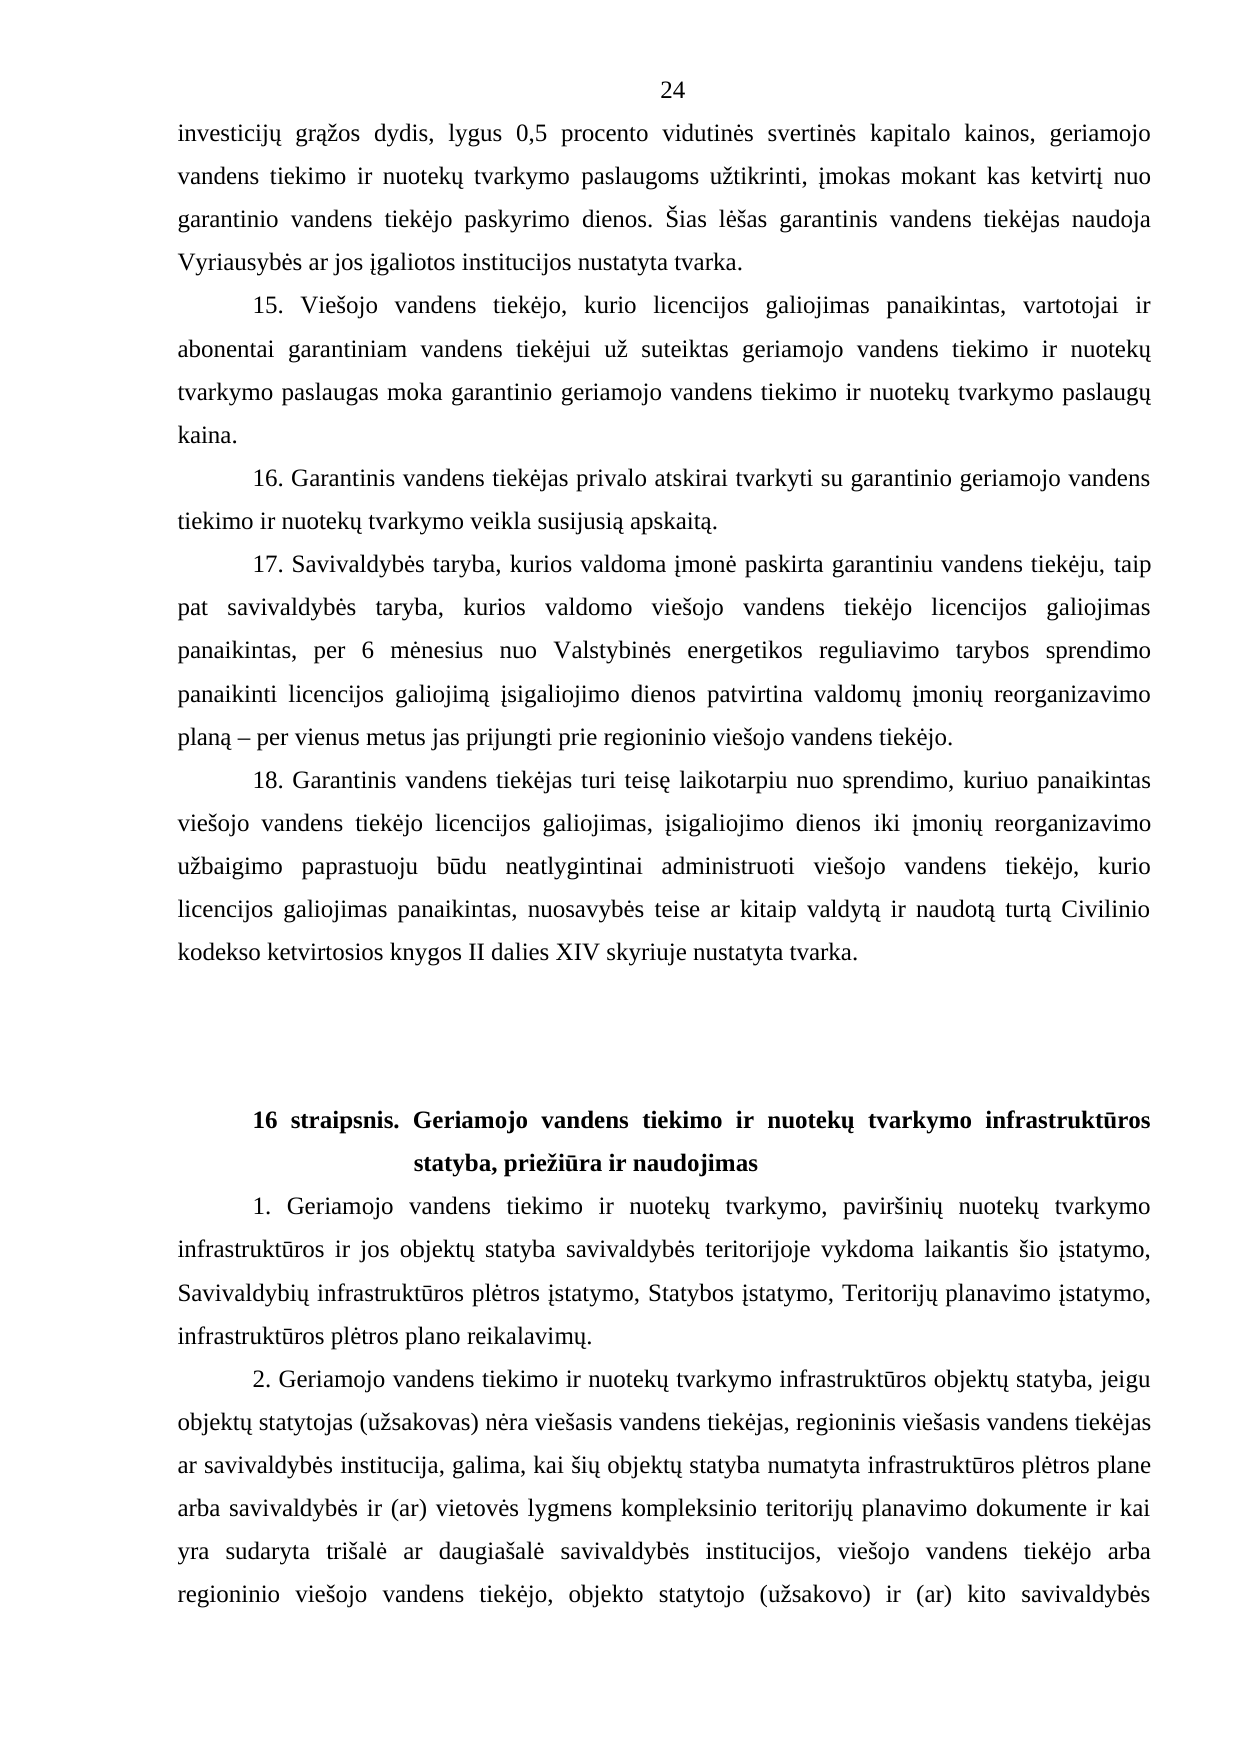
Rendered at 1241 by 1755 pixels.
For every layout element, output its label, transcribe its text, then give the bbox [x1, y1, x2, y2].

text 1. Geriamojo vandens tiekimo ir nuotekų tvarkymo, paviršinių nuotekų tvarkymo infrastruktūros ir jos objektų statyba savivaldybės teritorijoje vykdoma laikantis šio įstatymo, Savivaldybių infrastruktūros plėtros įstatymo, Statybos įstatymo, Teritorijų planavimo įstatymo, infrastruktūros plėtros plano reikalavimų. [177, 1191, 1152, 1349]
text 18. Garantinis vandens tiekėjas turi teisę laikotarpiu nuo sprendimo, kuriuo panaikintas viešojo vandens tiekėjo licencijos galiojimas, įsigaliojimo dienos iki įmonių reorganizavimo užbaigimo paprastuoju būdu neatlygintinai administruoti viešojo vandens tiekėjo, kurio licencijos galiojimas panaikintas, nuosavybės teise ar kitaip valdytą ir naudotą turtą Civilinio kodekso ketvirtosios knygos II dalies XIV skyriuje nustatyta tvarka. [177, 765, 1152, 966]
text 17. Savivaldybės taryba, kurios valdoma įmonė paskirta garantiniu vandens tiekėju, taip pat savivaldybės taryba, kurios valdomo viešojo vandens tiekėjo licencijos galiojimas panaikintas, per 6 mėnesius nuo Valstybinės energetikos reguliavimo tarybos sprendimo panaikinti licencijos galiojimą įsigaliojimo dienos patvirtina valdomų įmonių reorganizavimo planą – per vienus metus jas prijungti prie regioninio viešojo vandens tiekėjo. [177, 549, 1152, 751]
text 16. Garantinis vandens tiekėjas privalo atskirai tvarkyti su garantinio geriamojo vandens tiekimo ir nuotekų tvarkymo veikla susijusią apskaitą. [177, 463, 1152, 535]
text 15. Viešojo vandens tiekėjo, kurio licencijos galiojimas panaikintas, vartotojai ir abonentai garantiniam vandens tiekėjui už suteiktas geriamojo vandens tiekimo ir nuotekų tvarkymo paslaugas moka garantinio geriamojo vandens tiekimo ir nuotekų tvarkymo paslaugų kaina. [177, 291, 1152, 449]
text 16 straipsnis. Geriamojo vandens tiekimo ir nuotekų tvarkymo infrastruktūros statyba, priežiūra ir naudojimas [252, 1105, 1152, 1177]
text investicijų grąžos dydis, lygus 0,5 procento vidutinės svertinės kapitalo kainos, geriamojo vandens tiekimo ir nuotekų tvarkymo paslaugoms užtikrinti, įmokas mokant kas ketvirtį nuo garantinio vandens tiekėjo paskyrimo dienos. Šias lėšas garantinis vandens tiekėjas naudoja Vyriausybės ar jos įgaliotos institucijos nustatyta tvarka. [177, 118, 1152, 276]
text 2. Geriamojo vandens tiekimo ir nuotekų tvarkymo infrastruktūros objektų statyba, jeigu objektų statytojas (užsakovas) nėra viešasis vandens tiekėjas, regioninis viešasis vandens tiekėjas ar savivaldybės institucija, galima, kai šių objektų statyba numatyta infrastruktūros plėtros plane arba savivaldybės ir (ar) vietovės lygmens kompleksinio teritorijų planavimo dokumente ir kai yra sudaryta trišalė ar daugiašalė savivaldybės institucijos, viešojo vandens tiekėjo arba regioninio viešojo vandens tiekėjo, objekto statytojo (užsakovo) ir (ar) kito savivaldybės [177, 1364, 1152, 1608]
